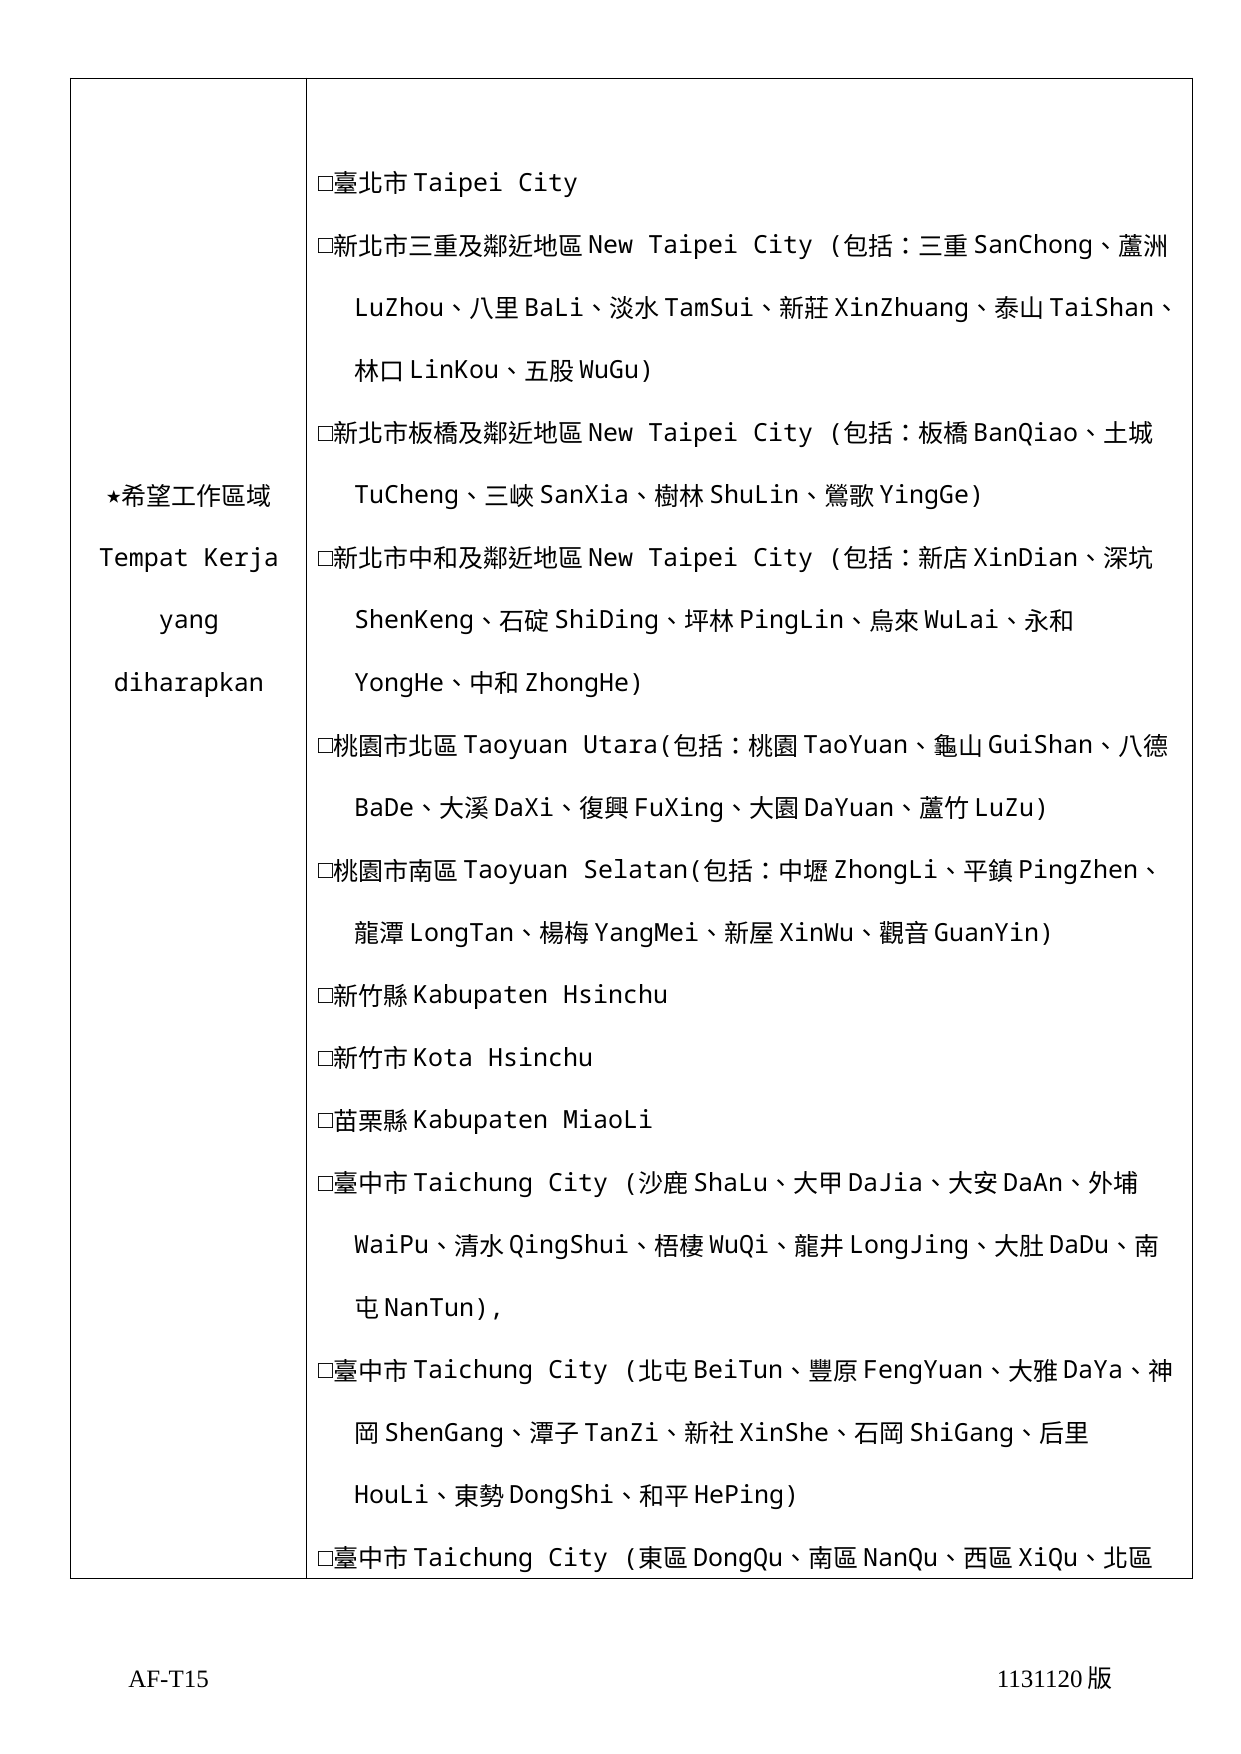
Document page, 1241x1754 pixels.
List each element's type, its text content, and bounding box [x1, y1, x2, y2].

table_cell ★希望工作區域 Tempat Kerja yang diharapkan [71, 79, 306, 1578]
table_cell □臺北市Taipei City □新北市三重及鄰近地區New Taipei City (包括：三重SanChong、蘆洲LuZhou、八里BaLi、淡水TamSui、新莊XinZhuang、泰山TaiShan、林口LinKou、五股WuGu) □新北市板橋及鄰近地區New Taipei City (包括：板橋BanQiao、土城TuCheng、三峽SanXia、樹林ShuLin、鶯歌YingGe) □新北市中和及鄰近地區New Taipei City (包括：新店XinDian、深坑ShenKeng、石碇ShiDing、坪林PingLin、烏來WuLai、永和YongHe、中和ZhongHe) □桃園市北區Taoyuan Utara(包括：桃園TaoYuan、龜山GuiShan、八德BaDe、大溪DaXi、復興FuXing、大園DaYuan、蘆竹LuZu) □桃園市南區Taoyuan Selatan(包括：中壢ZhongLi、平鎮PingZhen、龍潭LongTan、楊梅YangMei、新屋XinWu、觀音GuanYin) □新竹縣Kabupaten Hsinchu □新竹市Kota Hsinchu □苗栗縣Kabupaten MiaoLi □臺中市Taichung City (沙鹿ShaLu、大甲DaJia、大安DaAn、外埔WaiPu、清水QingShui、梧棲WuQi、龍井LongJing、大肚DaDu、南屯NanTun), □臺中市Taichung City (北屯BeiTun、豐原FengYuan、大雅DaYa、神岡ShenGang、潭子TanZi、新社XinShe、石岡ShiGang、后里HouLi、東勢DongShi、和平HePing) □臺中市Taichung City (東區DongQu、南區NanQu、西區XiQu、北區 [307, 79, 1192, 1578]
